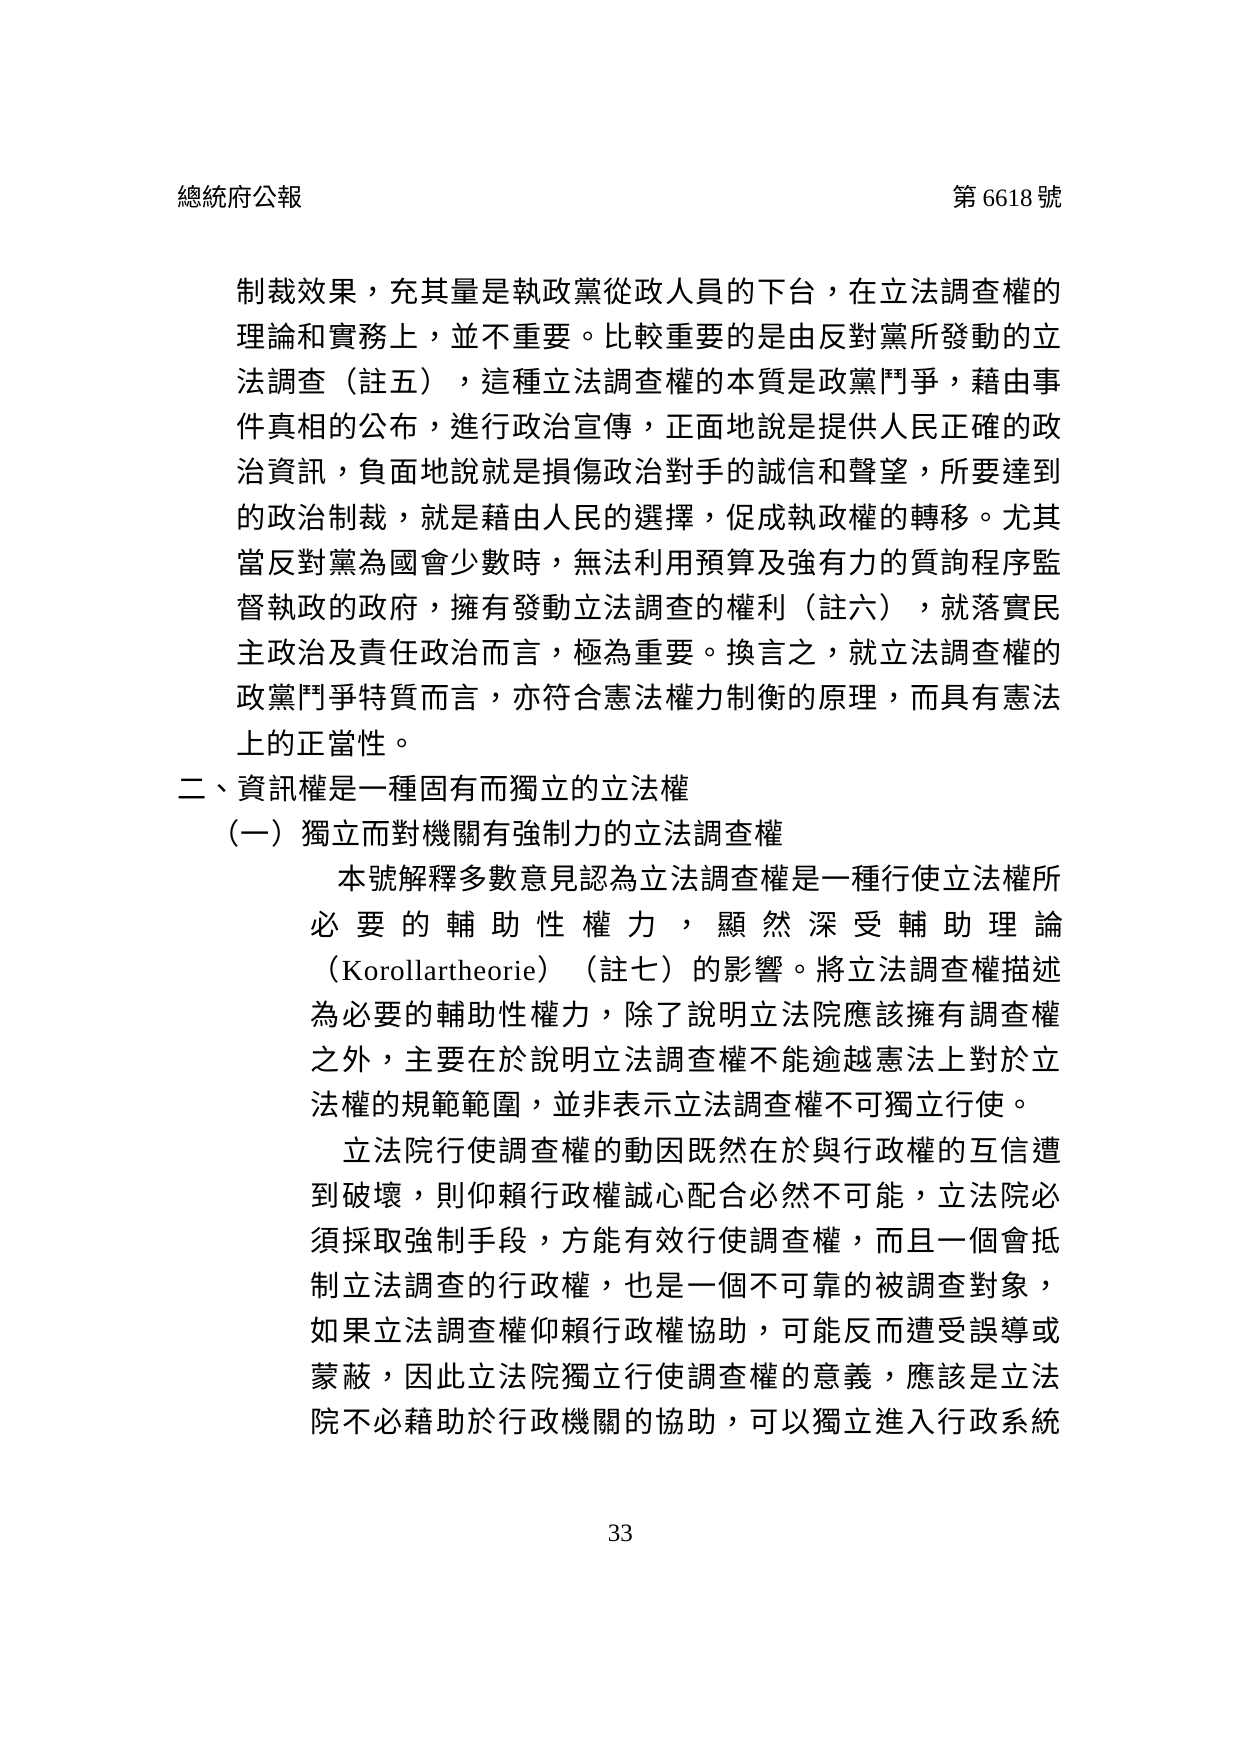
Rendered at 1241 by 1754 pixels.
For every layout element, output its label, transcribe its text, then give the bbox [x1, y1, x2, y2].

text 制裁效果，充其量是執政黨從政人員的下台，在立法調查權的理論和實務上，並不重要。比較重要的是由反對黨所發動的立法調查（註五），這種立法調查權的本質是政黨鬥爭，藉由事件真相的公布，進行政治宣傳，正面地說是提供人民正確的政治資訊，負面地說就是損傷政治對手的誠信和聲望，所要達到的政治制裁，就是藉由人民的選擇，促成執政權的轉移。尤其當反對黨為國會少數時，無法利用預算及強有力的質詢程序監督執政的政府，擁有發動立法調查的權利（註六），就落實民主政治及責任政治而言，極為重要。換言之，就立法調查權的政黨鬥爭特質而言，亦符合憲法權力制衡的原理，而具有憲法上的正當性。 [236, 266, 1063, 763]
text 二、資訊權是一種固有而獨立的立法權 [177, 763, 1063, 808]
text 立法院行使調查權的動因既然在於與行政權的互信遭到破壞，則仰賴行政權誠心配合必然不可能，立法院必須採取強制手段，方能有效行使調查權，而且一個會抵制立法調查的行政權，也是一個不可靠的被調查對象，如果立法調查權仰賴行政權協助，可能反而遭受誤導或蒙蔽，因此立法院獨立行使調查權的意義，應該是立法院不必藉助於行政機關的協助，可以獨立進入行政系統進行蒐證，而且蒐證程序不應受其他國家權力監督，例如司法權的監督，也就是不必受法官保留的限制。雖然外國法制的國會調查，有準用刑事訴訟法的規定（註八），而適用法官保留原則，但如果立法調查權還應該受到司法權的監督，即難以認為是不受其他高權監督的獨立調查權（註九）。 [311, 1125, 1063, 1441]
text 本號解釋多數意見認為立法調查權是一種行使立法權所必要的輔助性權力，顯然深受輔助理論（Korollartheorie）（註七）的影響。將立法調查權描述為必要的輔助性權力，除了說明立法院應該擁有調查權之外，主要在於說明立法調查權不能逾越憲法上對於立法權的規範範圍，並非表示立法調查權不可獨立行使。 [311, 853, 1063, 1125]
text （一）獨立而對機關有強制力的立法調查權 [210, 808, 1063, 853]
